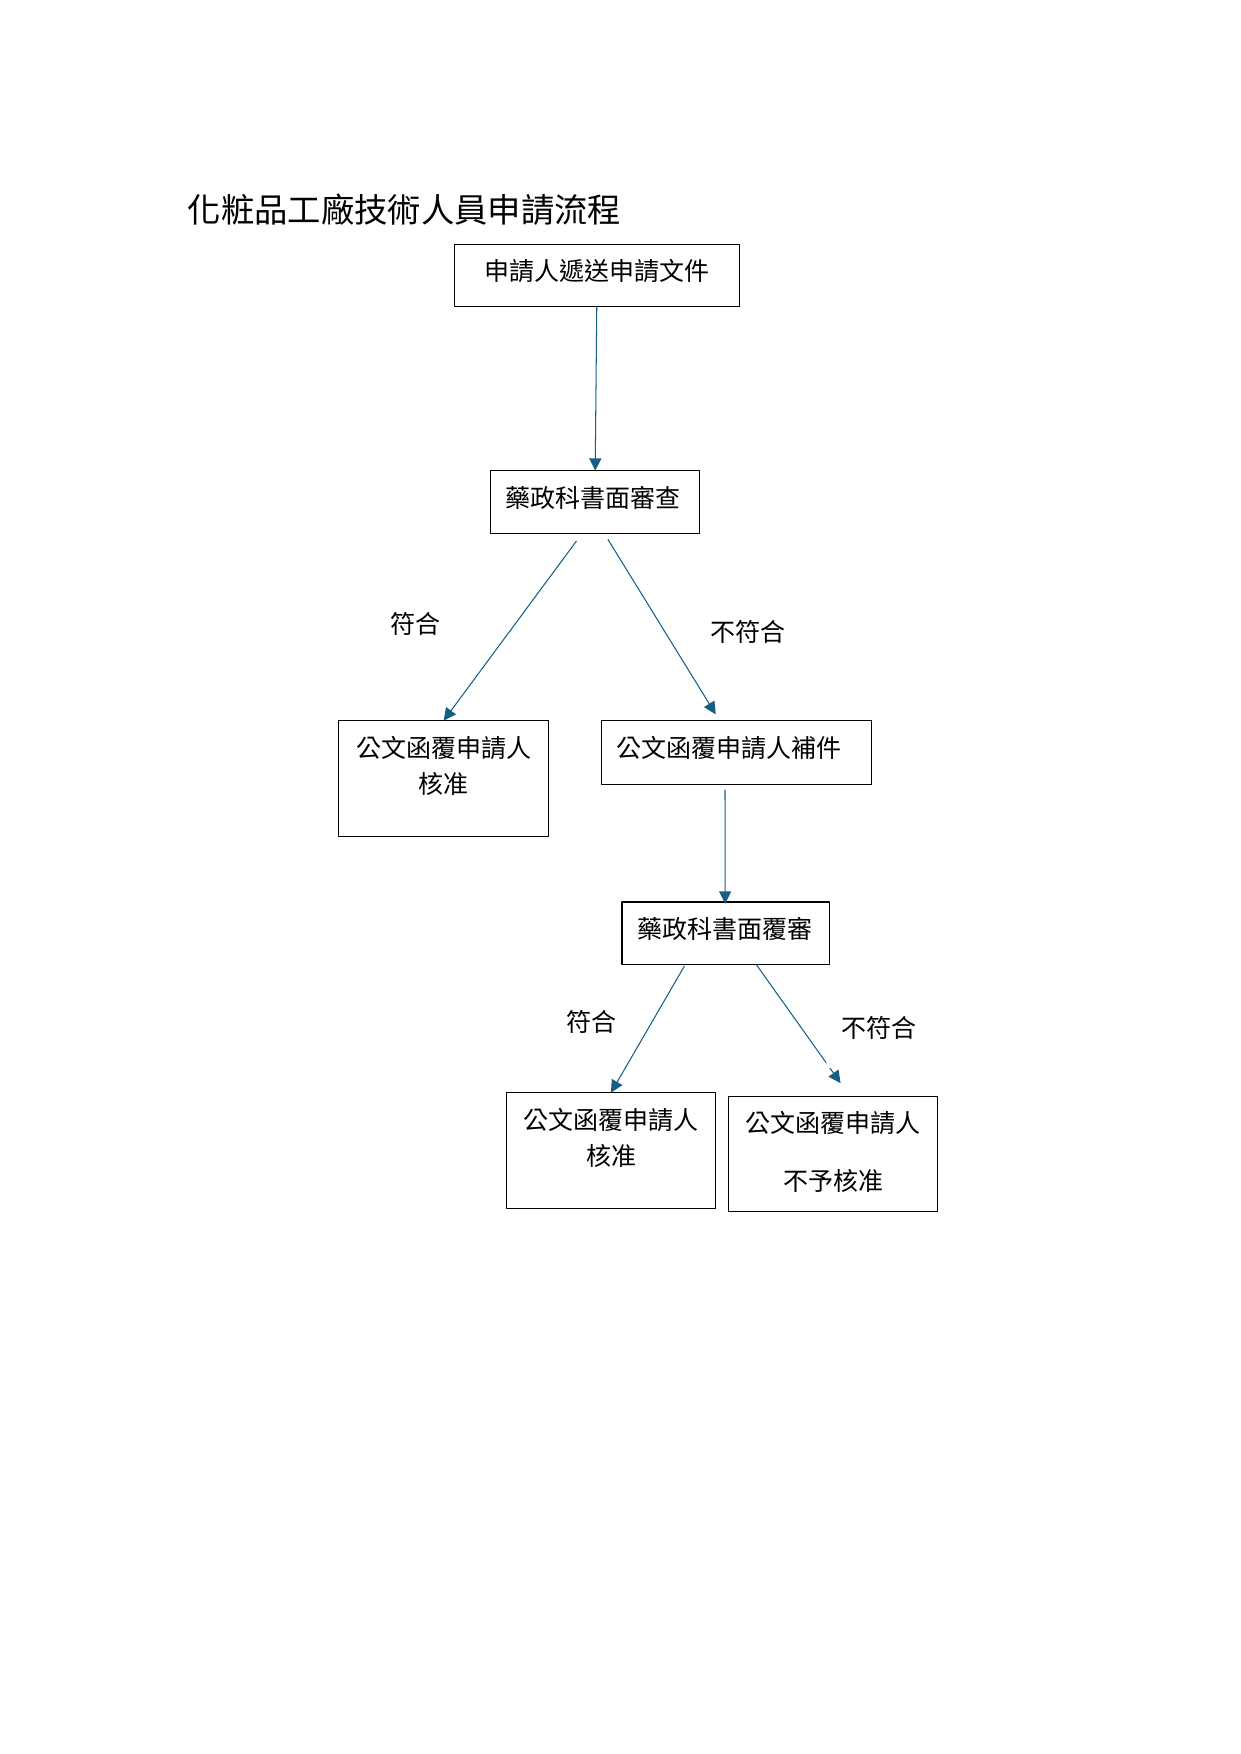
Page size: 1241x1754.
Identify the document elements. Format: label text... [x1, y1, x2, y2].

text 化粧品工廠技術人員申請流程 [187, 164, 1053, 239]
text 不符合 [842, 1008, 938, 1044]
text 不予核准 [743, 1162, 923, 1198]
text 公文函覆申請人 [743, 1103, 923, 1140]
